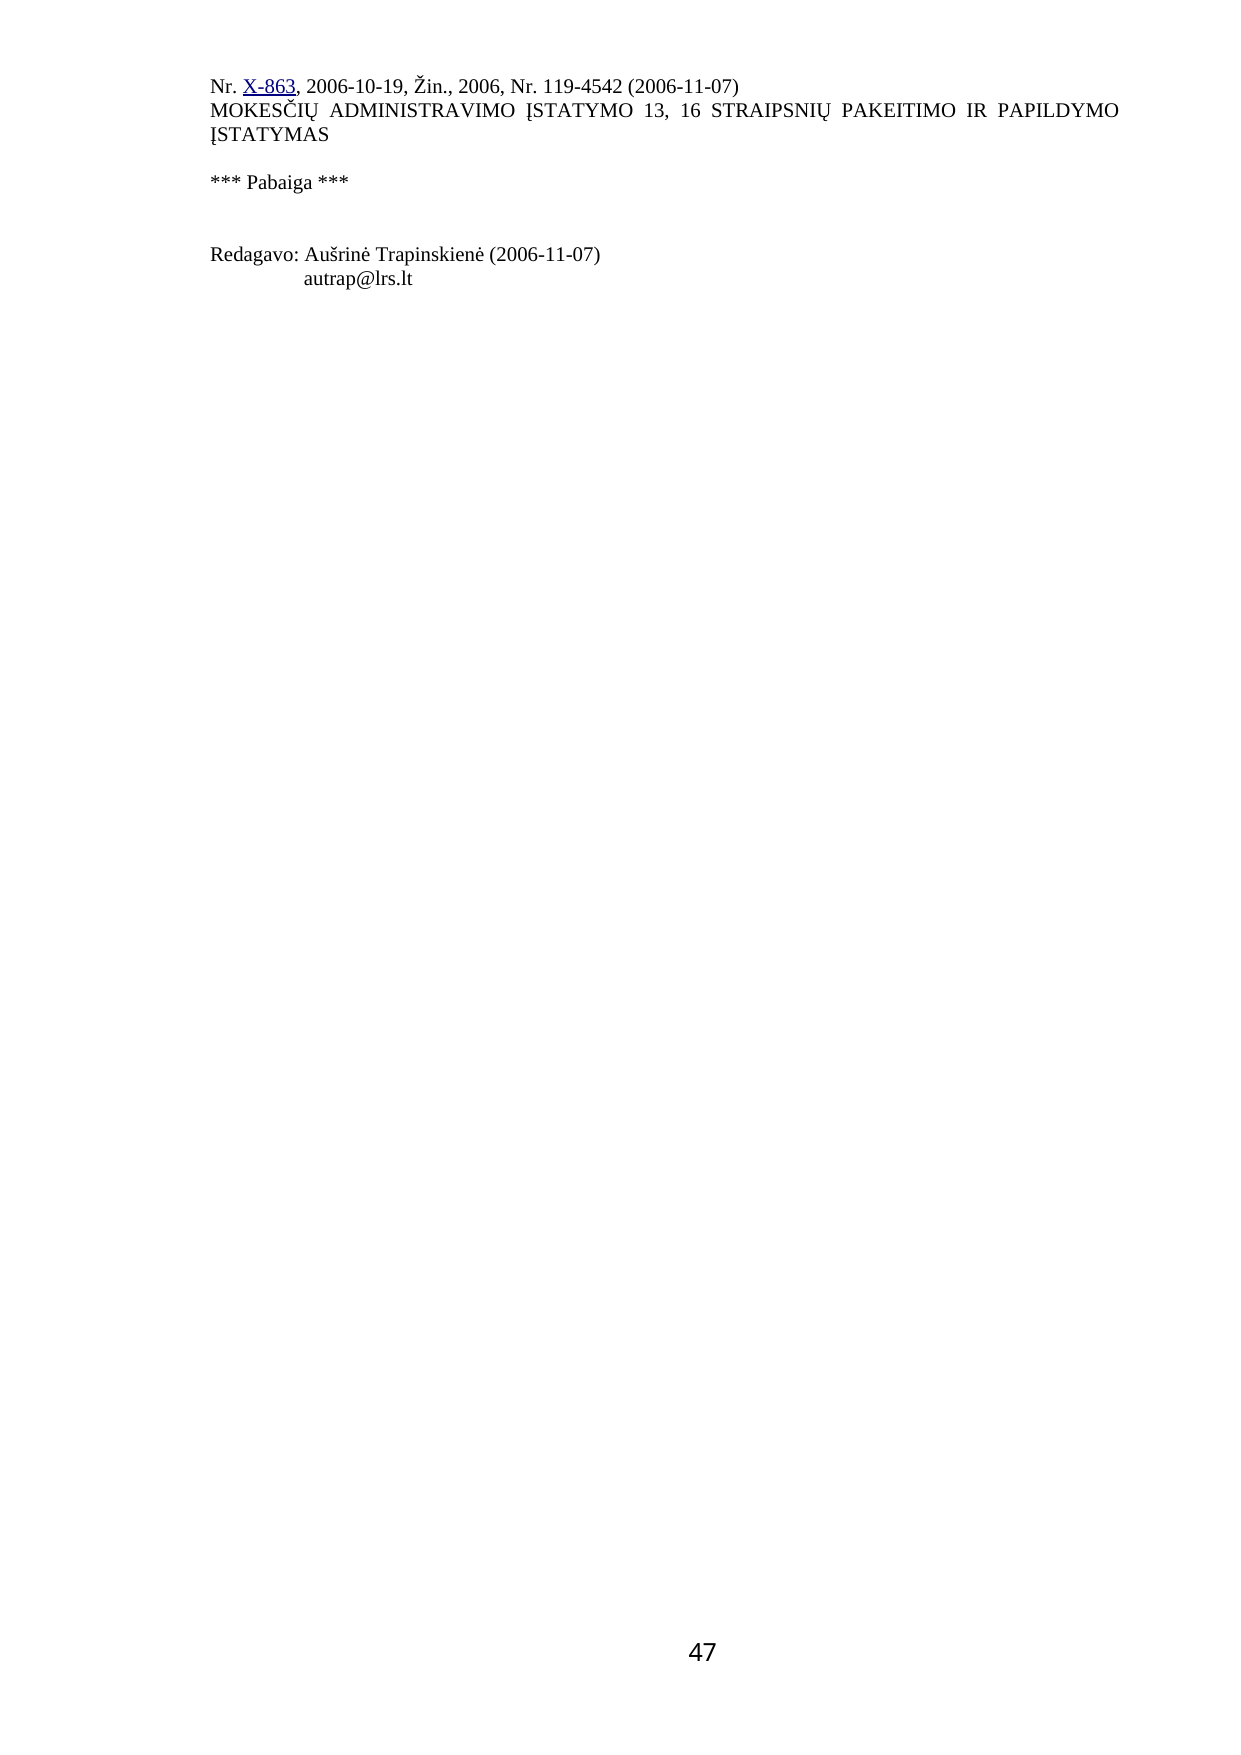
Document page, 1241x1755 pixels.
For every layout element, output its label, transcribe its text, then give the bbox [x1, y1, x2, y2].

text MOKESČIŲ ADMINISTRAVIMO ĮSTATYMO 13, 16 STRAIPSNIŲ PAKEITIMO IR PAPILDYMO ĮSTATYMAS [210, 98, 1120, 146]
text Redagavo: Aušrinė Trapinskienė (2006-11-07) [210, 242, 1120, 266]
text Nr. X-863, 2006-10-19, Žin., 2006, Nr. 119-4542 (2006-11-07) [210, 73, 1120, 98]
text *** Pabaiga *** [210, 170, 1120, 194]
text autrap@lrs.lt [210, 266, 1120, 290]
